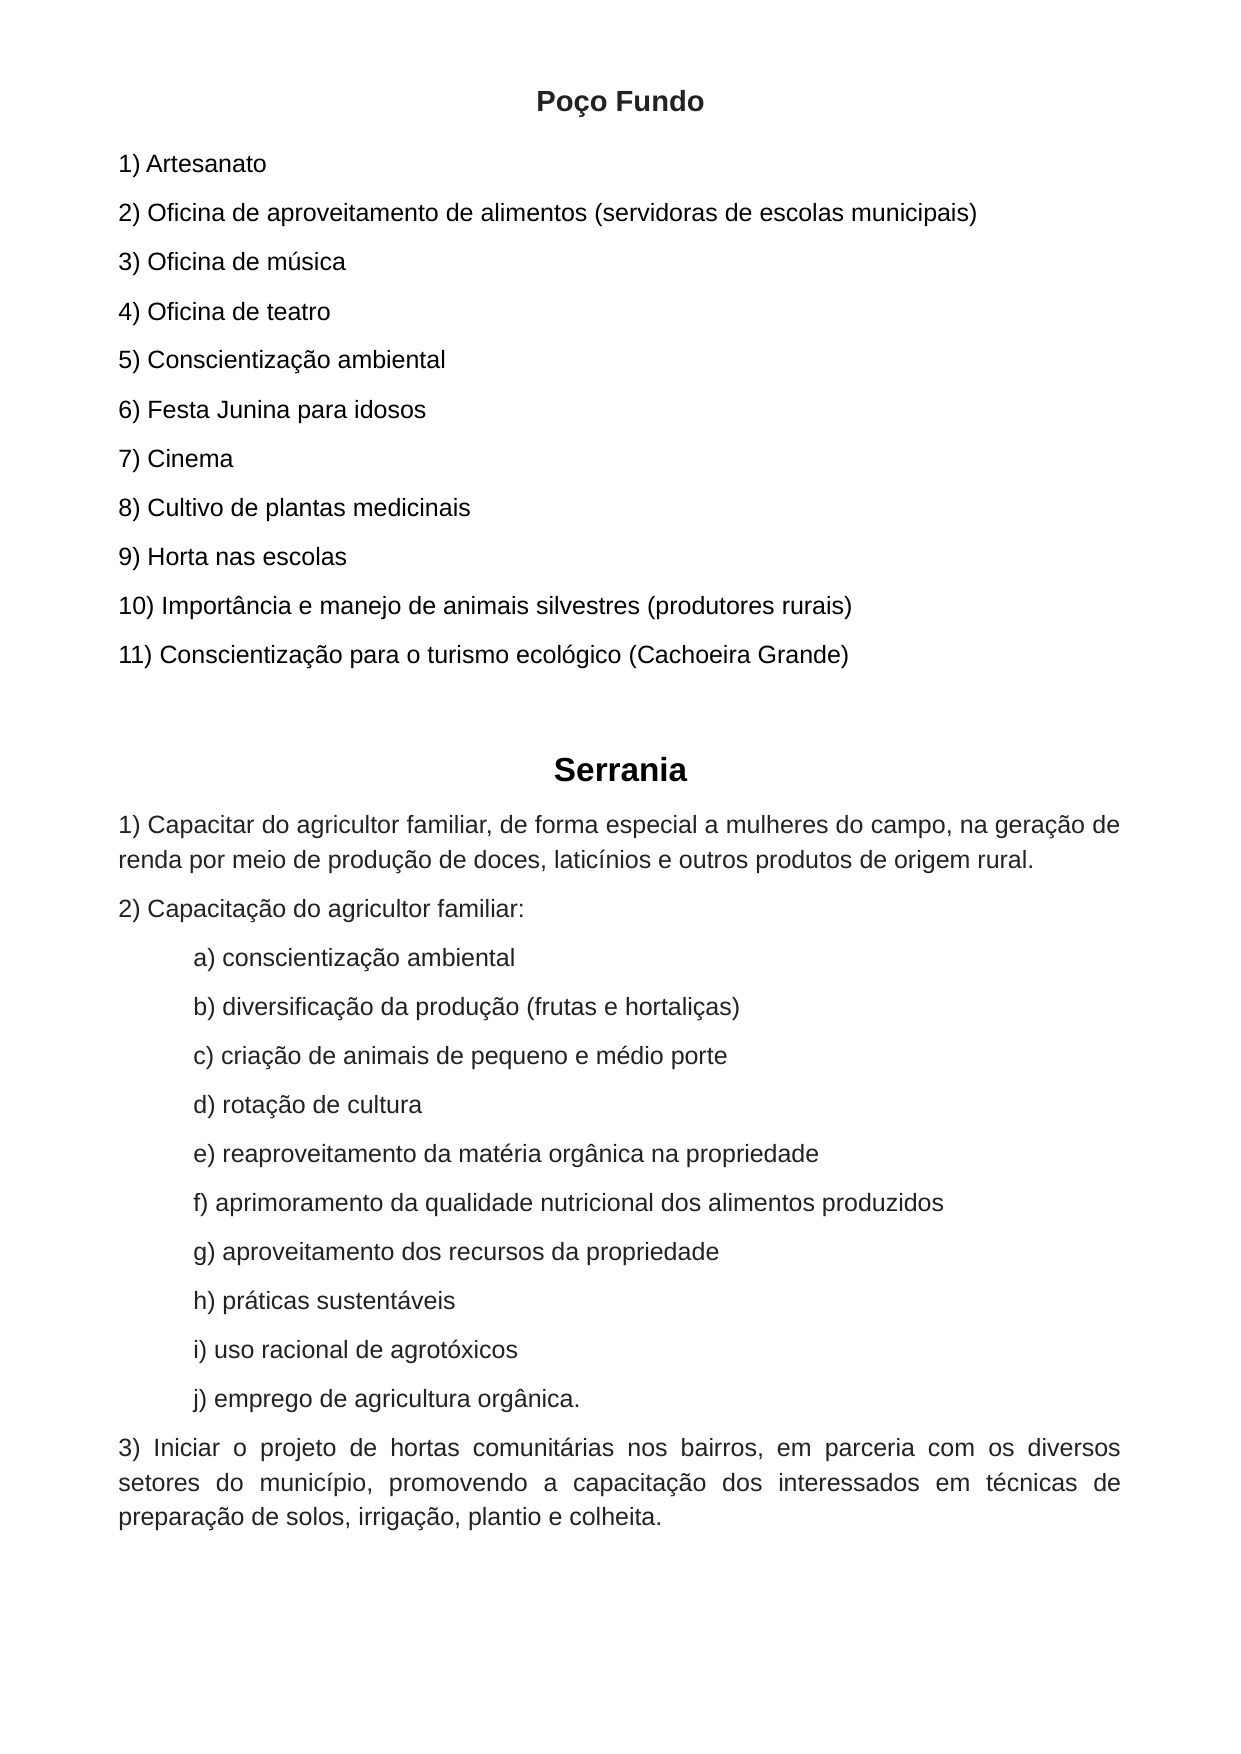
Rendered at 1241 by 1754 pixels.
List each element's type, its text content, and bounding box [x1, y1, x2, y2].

text b) diversificação da produção (frutas e hortaliças) [118, 992, 1123, 1021]
text Poço Fundo [118, 84, 1123, 118]
text 2) Capacitação do agricultor familiar: [118, 894, 1123, 922]
text 5) Conscientização ambiental [118, 346, 1123, 374]
text 7) Cinema [118, 444, 1123, 472]
text Serrania [118, 749, 1123, 788]
text g) aproveitamento dos recursos da propriedade [118, 1237, 1123, 1266]
text 3) Oficina de música [118, 247, 1123, 276]
text 1) Capacitar do agricultor familiar, de forma especial a mulheres do campo, na geração de renda por meio de produção de doces, laticínios e outros produtos de origem rural. [118, 810, 1123, 873]
text i) uso racional de agrotóxicos [118, 1335, 1123, 1364]
text 4) Oficina de teatro [118, 296, 1123, 325]
text c) criação de animais de pequeno e médio porte [118, 1041, 1123, 1070]
text 1) Artesanato [118, 149, 1123, 178]
text 9) Horta nas escolas [118, 542, 1123, 571]
text j) emprego de agricultura orgânica. [118, 1384, 1123, 1413]
text e) reaproveitamento da matéria orgânica na propriedade [118, 1139, 1123, 1168]
text h) práticas sustentáveis [118, 1286, 1123, 1315]
text d) rotação de cultura [118, 1090, 1123, 1119]
text 3) Iniciar o projeto de hortas comunitárias nos bairros, em parceria com os diversos setores do município, promovendo a capacitação dos interessados em técnicas de preparação de solos, irrigação, plantio e colheita. [118, 1433, 1123, 1531]
text 10) Importância e manejo de animais silvestres (produtores rurais) [118, 591, 1123, 619]
text a) conscientização ambiental [118, 943, 1123, 972]
text f) aprimoramento da qualidade nutricional dos alimentos produzidos [118, 1188, 1123, 1217]
text 11) Conscientização para o turismo ecológico (Cachoeira Grande) [118, 640, 1123, 669]
text 2) Oficina de aproveitamento de alimentos (servidoras de escolas municipais) [118, 198, 1123, 227]
text 6) Festa Junina para idosos [118, 394, 1123, 423]
text 8) Cultivo de plantas medicinais [118, 493, 1123, 521]
